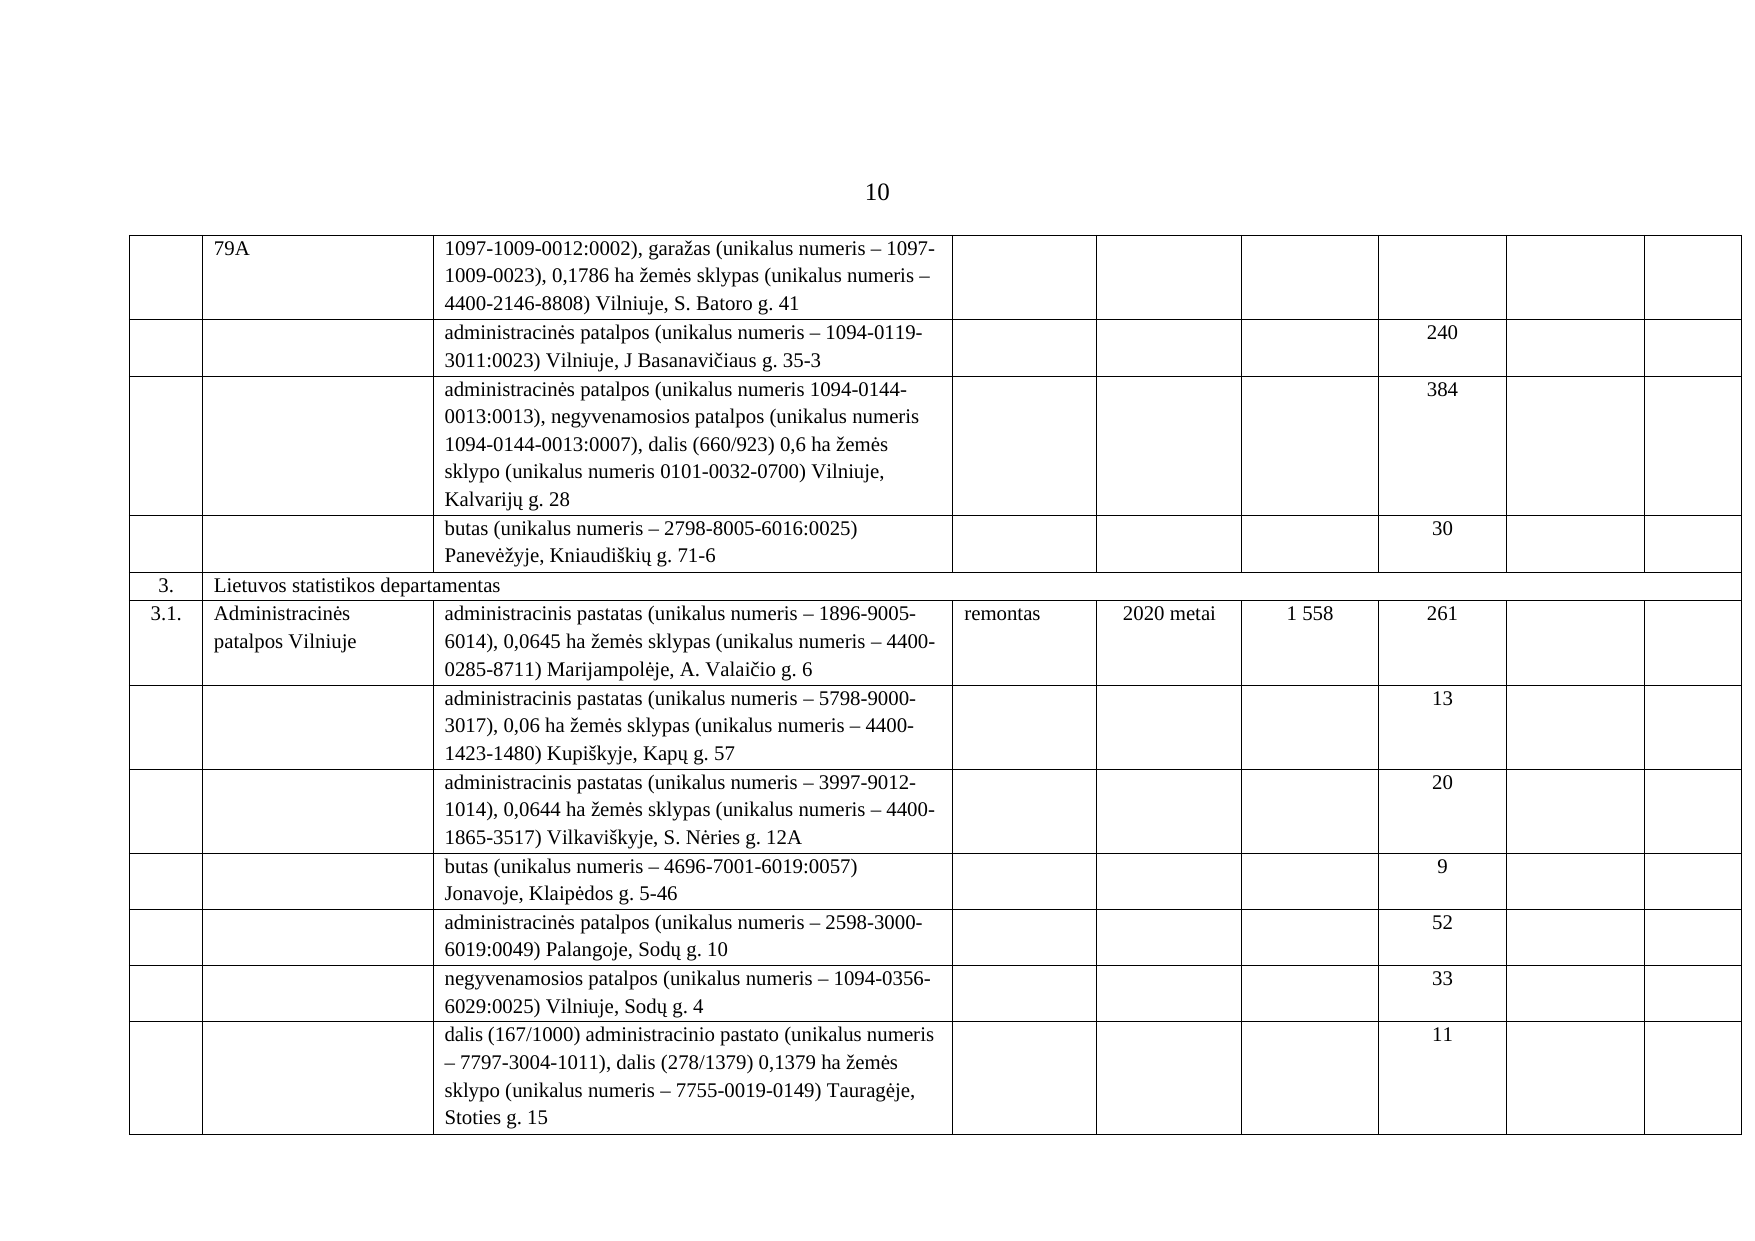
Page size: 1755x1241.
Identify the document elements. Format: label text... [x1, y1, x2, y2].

table_cell [203, 854, 433, 909]
table_cell administracinės patalpos (unikalus numeris – 2598-3000-6019:0049) Palangoje, Sodų g. 10 [434, 910, 952, 965]
table_cell [1645, 966, 1741, 1021]
table_cell Lietuvos statistikos departamentas [203, 573, 1741, 600]
table_cell butas (unikalus numeris – 4696-7001-6019:0057) Jonavoje, Klaipėdos g. 5-46 [434, 854, 952, 909]
table_cell dalis (167/1000) administracinio pastato (unikalus numeris – 7797-3004-1011), dalis (278/1379) 0,1379 ha žemės sklypo (unikalus numeris – 7755-0019-0149) Tauragėje, Stoties g. 15 [434, 1022, 952, 1133]
table_cell 13 [1379, 686, 1506, 769]
table_cell [1242, 320, 1378, 376]
table_cell 9 [1379, 854, 1506, 909]
table_cell [1645, 516, 1741, 572]
table_cell 3. [130, 573, 202, 600]
table_cell [1097, 320, 1241, 376]
table_cell [1097, 770, 1241, 852]
table_cell [1507, 966, 1644, 1021]
table_cell [130, 320, 202, 376]
table_cell [1242, 516, 1378, 572]
table_cell [1507, 320, 1644, 376]
table_cell 1 558 [1242, 601, 1378, 685]
table_cell 79A [203, 236, 433, 319]
table_cell [1507, 686, 1644, 769]
table_cell [1645, 910, 1741, 965]
table_cell 33 [1379, 966, 1506, 1021]
table_cell 30 [1379, 516, 1506, 572]
table_cell [1242, 966, 1378, 1021]
table_cell Administracinės patalpos Vilniuje [203, 601, 433, 685]
table_cell 261 [1379, 601, 1506, 685]
table_cell [1097, 966, 1241, 1021]
table_cell 1097-1009-0012:0002), garažas (unikalus numeris – 1097-1009-0023), 0,1786 ha žemės sklypas (unikalus numeris – 4400-2146-8808) Vilniuje, S. Batoro g. 41 [434, 236, 952, 319]
table_cell [1645, 1022, 1741, 1133]
table_cell [130, 516, 202, 572]
table_cell [1507, 910, 1644, 965]
table_cell negyvenamosios patalpos (unikalus numeris – 1094-0356-6029:0025) Vilniuje, Sodų g. 4 [434, 966, 952, 1021]
table_cell [1645, 686, 1741, 769]
table_cell [1742, 376, 1754, 514]
table_cell [953, 236, 1096, 319]
table_cell [1097, 1022, 1241, 1133]
table_cell [1507, 854, 1644, 909]
table_cell [130, 686, 202, 769]
table_cell 3.1. [130, 601, 202, 685]
table_cell [1097, 910, 1241, 965]
table_cell [130, 966, 202, 1021]
table_cell [203, 320, 433, 376]
table_cell [1242, 1022, 1378, 1133]
table_cell [953, 686, 1096, 769]
table_cell [1645, 236, 1741, 319]
table_cell [1242, 910, 1378, 965]
table_cell [1507, 601, 1644, 685]
table_cell [1742, 909, 1754, 965]
table_cell [1742, 1021, 1754, 1133]
table_cell administracinis pastatas (unikalus numeris – 1896-9005-6014), 0,0645 ha žemės sklypas (unikalus numeris – 4400-0285-8711) Marijampolėje, A. Valaičio g. 6 [434, 601, 952, 685]
table_cell [203, 377, 433, 514]
table_cell [1097, 854, 1241, 909]
table_cell [203, 686, 433, 769]
table_cell administracinis pastatas (unikalus numeris – 3997-9012-1014), 0,0644 ha žemės sklypas (unikalus numeris – 4400-1865-3517) Vilkaviškyje, S. Nėries g. 12A [434, 770, 952, 852]
table_cell [130, 1022, 202, 1133]
table_cell 52 [1379, 910, 1506, 965]
table_cell [1379, 236, 1506, 319]
table_cell [1645, 320, 1741, 376]
table_cell [1242, 236, 1378, 319]
table_cell [130, 910, 202, 965]
table_cell [1742, 235, 1754, 319]
table_cell [203, 516, 433, 572]
table_cell [203, 770, 433, 852]
table_cell [1097, 686, 1241, 769]
table_cell [953, 966, 1096, 1021]
table_cell 384 [1379, 377, 1506, 514]
table_cell [1097, 236, 1241, 319]
table_cell [203, 1022, 433, 1133]
table_cell [1742, 769, 1754, 852]
table_cell [1507, 377, 1644, 514]
table_cell [1742, 515, 1754, 572]
table_cell administracinės patalpos (unikalus numeris 1094-0144-0013:0013), negyvenamosios patalpos (unikalus numeris 1094-0144-0013:0007), dalis (660/923) 0,6 ha žemės sklypo (unikalus numeris 0101-0032-0700) Vilniuje, Kalvarijų g. 28 [434, 377, 952, 514]
table_cell [1242, 686, 1378, 769]
table_cell [203, 910, 433, 965]
table_cell [1507, 770, 1644, 852]
table_cell [953, 854, 1096, 909]
table_cell [1742, 685, 1754, 769]
table_cell [203, 966, 433, 1021]
table_cell 20 [1379, 770, 1506, 852]
table_cell [1507, 1022, 1644, 1133]
table_cell [1742, 853, 1754, 909]
table_cell [1645, 601, 1741, 685]
table_cell [953, 1022, 1096, 1133]
table_cell [953, 516, 1096, 572]
table_cell [1507, 516, 1644, 572]
table_cell [1742, 600, 1754, 685]
table_cell [953, 377, 1096, 514]
table_cell [1742, 572, 1754, 600]
table_cell [953, 320, 1096, 376]
table_cell [1742, 319, 1754, 376]
table_cell administracinės patalpos (unikalus numeris – 1094-0119-3011:0023) Vilniuje, J Basanavičiaus g. 35-3 [434, 320, 952, 376]
table_cell [1097, 377, 1241, 514]
table_cell [1097, 516, 1241, 572]
table_cell [1742, 965, 1754, 1021]
table_cell [1242, 770, 1378, 852]
table_cell 11 [1379, 1022, 1506, 1133]
table_cell [1242, 854, 1378, 909]
table_cell [953, 910, 1096, 965]
table_cell [953, 770, 1096, 852]
table_cell administracinis pastatas (unikalus numeris – 5798-9000-3017), 0,06 ha žemės sklypas (unikalus numeris – 4400-1423-1480) Kupiškyje, Kapų g. 57 [434, 686, 952, 769]
table_cell [130, 854, 202, 909]
table_cell 240 [1379, 320, 1506, 376]
table_cell [1645, 770, 1741, 852]
table_cell [130, 377, 202, 514]
table_cell [1645, 854, 1741, 909]
table_cell butas (unikalus numeris – 2798-8005-6016:0025) Panevėžyje, Kniaudiškių g. 71-6 [434, 516, 952, 572]
table_cell [1507, 236, 1644, 319]
table_cell 2020 metai [1097, 601, 1241, 685]
table_cell [1645, 377, 1741, 514]
table_cell [130, 770, 202, 852]
table_cell [1242, 377, 1378, 514]
table_cell [130, 236, 202, 319]
table_cell remontas [953, 601, 1096, 685]
